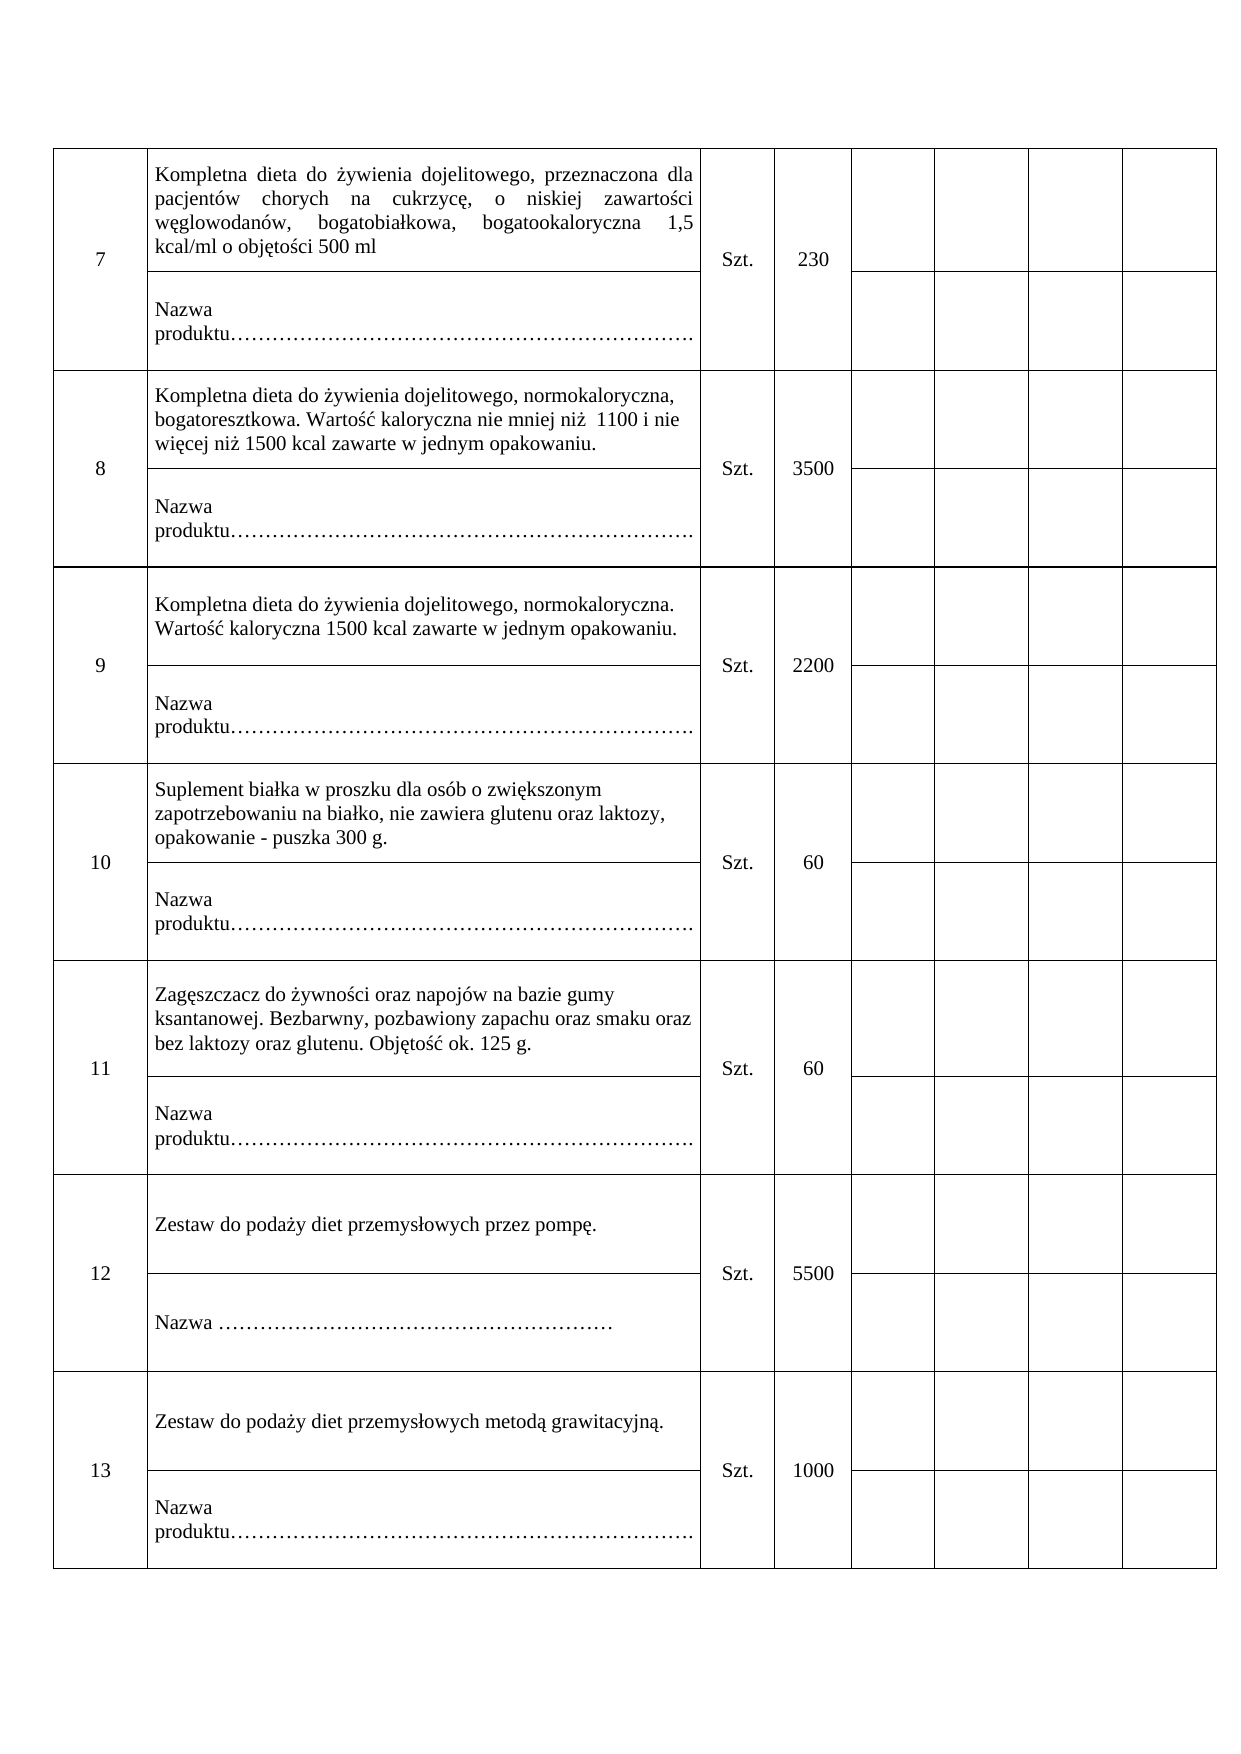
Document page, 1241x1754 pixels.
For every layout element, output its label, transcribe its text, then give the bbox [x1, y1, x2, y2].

table_cell [1029, 371, 1122, 468]
table_cell [1123, 666, 1216, 763]
table_cell [852, 371, 934, 468]
table_cell 2200 [775, 568, 851, 763]
table_cell [1123, 1274, 1216, 1371]
table_cell [1029, 1471, 1122, 1568]
table_cell [935, 469, 1028, 566]
table_cell [1029, 568, 1122, 665]
table_cell [852, 272, 934, 369]
table_cell 60 [775, 961, 851, 1174]
table_cell [1123, 961, 1216, 1076]
table_cell [1029, 764, 1122, 862]
table_cell [935, 764, 1028, 862]
table_cell [935, 149, 1028, 271]
table_cell [852, 1471, 934, 1568]
table_cell [852, 1274, 934, 1371]
table_cell Kompletna dieta do żywienia dojelitowego, normokaloryczna. Wartość kaloryczna 1500 kcal zawarte w jednym opakowaniu. [148, 568, 700, 665]
table_cell 10 [54, 764, 147, 960]
table_cell [852, 1077, 934, 1174]
table_cell [1029, 149, 1122, 271]
table_cell [1123, 1372, 1216, 1469]
table_cell [1123, 469, 1216, 566]
table_cell [852, 568, 934, 665]
table_cell 230 [775, 149, 851, 369]
table_cell 5500 [775, 1175, 851, 1371]
table_cell [1029, 666, 1122, 763]
table_cell [935, 961, 1028, 1076]
table_cell [935, 1175, 1028, 1273]
table_cell Szt. [701, 371, 774, 566]
table_cell 12 [54, 1175, 147, 1371]
table_cell Zestaw do podaży diet przemysłowych przez pompę. [148, 1175, 700, 1273]
table_cell 1000 [775, 1372, 851, 1568]
table_cell Szt. [701, 568, 774, 763]
table_cell [1123, 1175, 1216, 1273]
table_cell [935, 568, 1028, 665]
table_cell [1029, 272, 1122, 369]
table_cell [935, 371, 1028, 468]
table_cell Suplement białka w proszku dla osób o zwiększonym zapotrzebowaniu na białko, nie zawiera glutenu oraz laktozy, opakowanie - puszka 300 g. [148, 764, 700, 862]
table_cell [935, 863, 1028, 960]
table_cell 9 [54, 568, 147, 763]
table_cell [935, 272, 1028, 369]
table_cell [1123, 371, 1216, 468]
table_cell [852, 469, 934, 566]
table_cell [852, 961, 934, 1076]
table_cell [852, 666, 934, 763]
table_cell [935, 1077, 1028, 1174]
table_cell [1123, 568, 1216, 665]
table_cell [1029, 863, 1122, 960]
table_cell Szt. [701, 1175, 774, 1371]
table_cell Nazwa produktu…………………………………………………………. [148, 272, 700, 369]
table_cell [852, 863, 934, 960]
table_cell [1029, 469, 1122, 566]
table_cell [1029, 1175, 1122, 1273]
table_cell [1029, 1274, 1122, 1371]
table_cell 13 [54, 1372, 147, 1568]
table_cell Nazwa produktu…………………………………………………………. [148, 1077, 700, 1174]
table_cell Szt. [701, 1372, 774, 1568]
table_cell [1029, 1077, 1122, 1174]
table_cell 7 [54, 149, 147, 369]
table_cell Szt. [701, 764, 774, 960]
table_cell Szt. [701, 961, 774, 1174]
table_cell 3500 [775, 371, 851, 566]
table_cell [852, 1175, 934, 1273]
table_cell Nazwa produktu…………………………………………………………. [148, 469, 700, 566]
table_cell [852, 1372, 934, 1469]
table_cell Zagęszczacz do żywności oraz napojów na bazie gumy ksantanowej. Bezbarwny, pozbawiony zapachu oraz smaku oraz bez laktozy oraz glutenu. Objętość ok. 125 g. [148, 961, 700, 1076]
table_cell Nazwa produktu…………………………………………………………. [148, 863, 700, 960]
table_cell [935, 1471, 1028, 1568]
table_cell [1123, 272, 1216, 369]
table_cell Nazwa produktu…………………………………………………………. [148, 1471, 700, 1568]
table_cell [1123, 863, 1216, 960]
table_cell [852, 149, 934, 271]
table_cell 11 [54, 961, 147, 1174]
table_cell [935, 1372, 1028, 1469]
table_cell Kompletna dieta do żywienia dojelitowego, normokaloryczna, bogatoresztkowa. Wartość kaloryczna nie mniej niż 1100 i nie więcej niż 1500 kcal zawarte w jednym opakowaniu. [148, 371, 700, 468]
table_cell [852, 764, 934, 862]
table_cell [1029, 1372, 1122, 1469]
table_cell [1029, 961, 1122, 1076]
table_cell 8 [54, 371, 147, 566]
table_cell Nazwa ………………………………………………… [148, 1274, 700, 1371]
table_cell Szt. [701, 149, 774, 369]
table_cell Zestaw do podaży diet przemysłowych metodą grawitacyjną. [148, 1372, 700, 1469]
table_cell [1123, 1471, 1216, 1568]
table_cell [1123, 764, 1216, 862]
table_cell [935, 666, 1028, 763]
table_cell [1123, 1077, 1216, 1174]
table_cell Nazwa produktu…………………………………………………………. [148, 666, 700, 763]
table_cell [1123, 149, 1216, 271]
table_cell 60 [775, 764, 851, 960]
table_cell Kompletna dieta do żywienia dojelitowego, przeznaczona dla pacjentów chorych na cukrzycę, o niskiej zawartości węglowodanów, bogatobiałkowa, bogatookaloryczna 1,5 kcal/ml o objętości 500 ml [148, 149, 700, 271]
table_cell [935, 1274, 1028, 1371]
